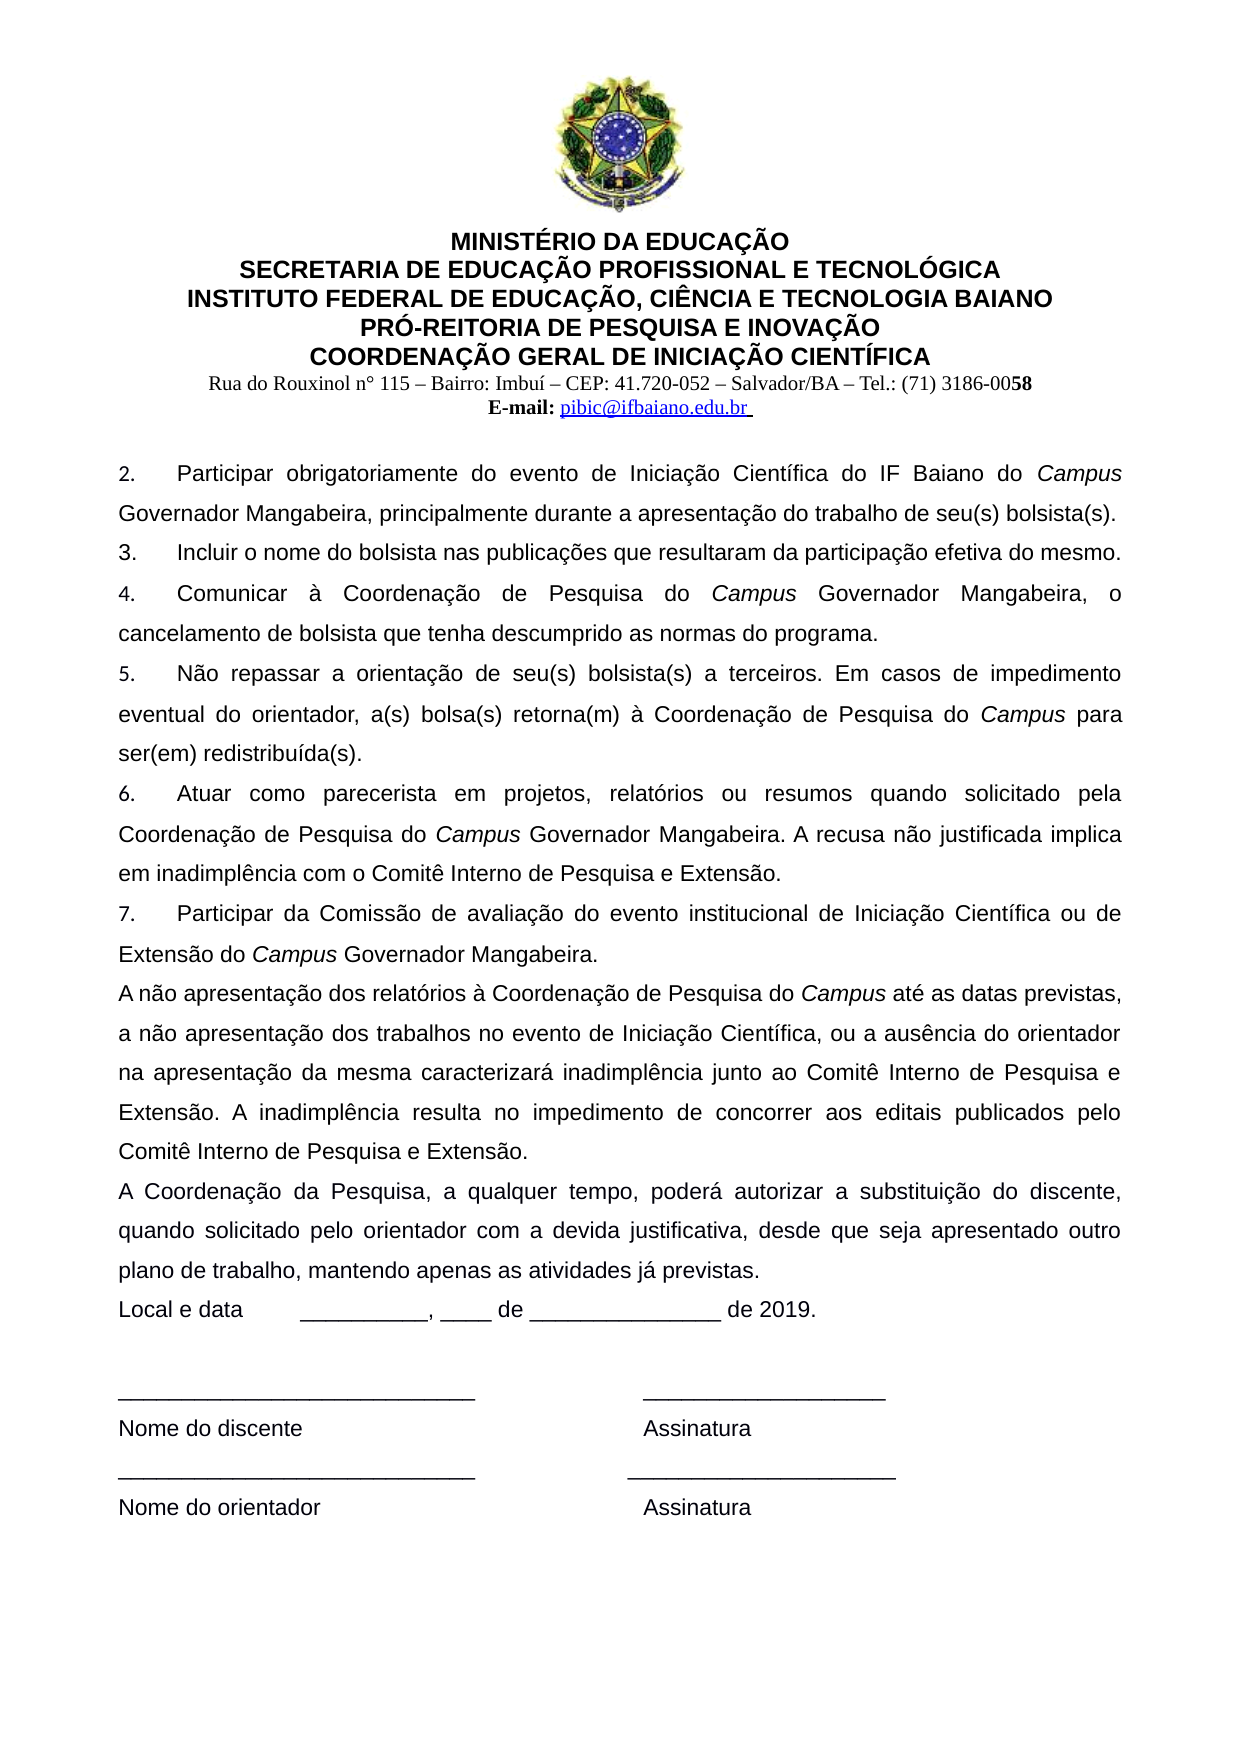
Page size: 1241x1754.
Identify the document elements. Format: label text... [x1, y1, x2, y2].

list Atuar como parecerista em projetos, relatórios ou resumos quando solicitado pela Coordenação de Pesquisa do Campus Governador Mangabeira. A recusa não justificada implica em inadimplência com o Comitê Interno de Pesquisa e Extensão. [118, 779, 1122, 886]
text ____________________________ ___________________ [118, 1375, 1122, 1401]
text Nome do orientador Assinatura [118, 1493, 1122, 1520]
text Local e data __________, ____ de _______________ de 2019. [118, 1296, 1122, 1322]
text A Coordenação da Pesquisa, a qualquer tempo, poderá autorizar a substituição do discente, quando solicitado pelo orientador com a devida justificativa, desde que seja apresentado outro plano de trabalho, mantendo apenas as atividades já previstas. [118, 1178, 1122, 1283]
list Participar obrigatoriamente do evento de Iniciação Científica do IF Baiano do Campus Governador Mangabeira, principalmente durante a apresentação do trabalho de seu(s) bolsista(s). [118, 459, 1122, 526]
list Participar da Comissão de avaliação do evento institucional de Iniciação Científica ou de Extensão do Campus Governador Mangabeira. [118, 899, 1122, 967]
list Incluir o nome do bolsista nas publicações que resultaram da participação efetiva do mesmo. [118, 539, 1122, 566]
text ____________________________ _____________________ [118, 1454, 1122, 1480]
text Nome do discente Assinatura [118, 1414, 1122, 1441]
text A não apresentação dos relatórios à Coordenação de Pesquisa do Campus até as datas previstas, a não apresentação dos trabalhos no evento de Iniciação Científica, ou a ausência do orientador na apresentação da mesma caracterizará inadimplência junto ao Comitê Interno de Pesquisa e Extensão. A inadimplência resulta no impedimento de concorrer aos editais publicados pelo Comitê Interno de Pesquisa e Extensão. [118, 980, 1122, 1164]
list Não repassar a orientação de seu(s) bolsista(s) a terceiros. Em casos de impedimento eventual do orientador, a(s) bolsa(s) retorna(m) à Coordenação de Pesquisa do Campus para ser(em) redistribuída(s). [118, 659, 1122, 766]
list Comunicar à Coordenação de Pesquisa do Campus Governador Mangabeira, o cancelamento de bolsista que tenha descumprido as normas do programa. [118, 579, 1122, 646]
